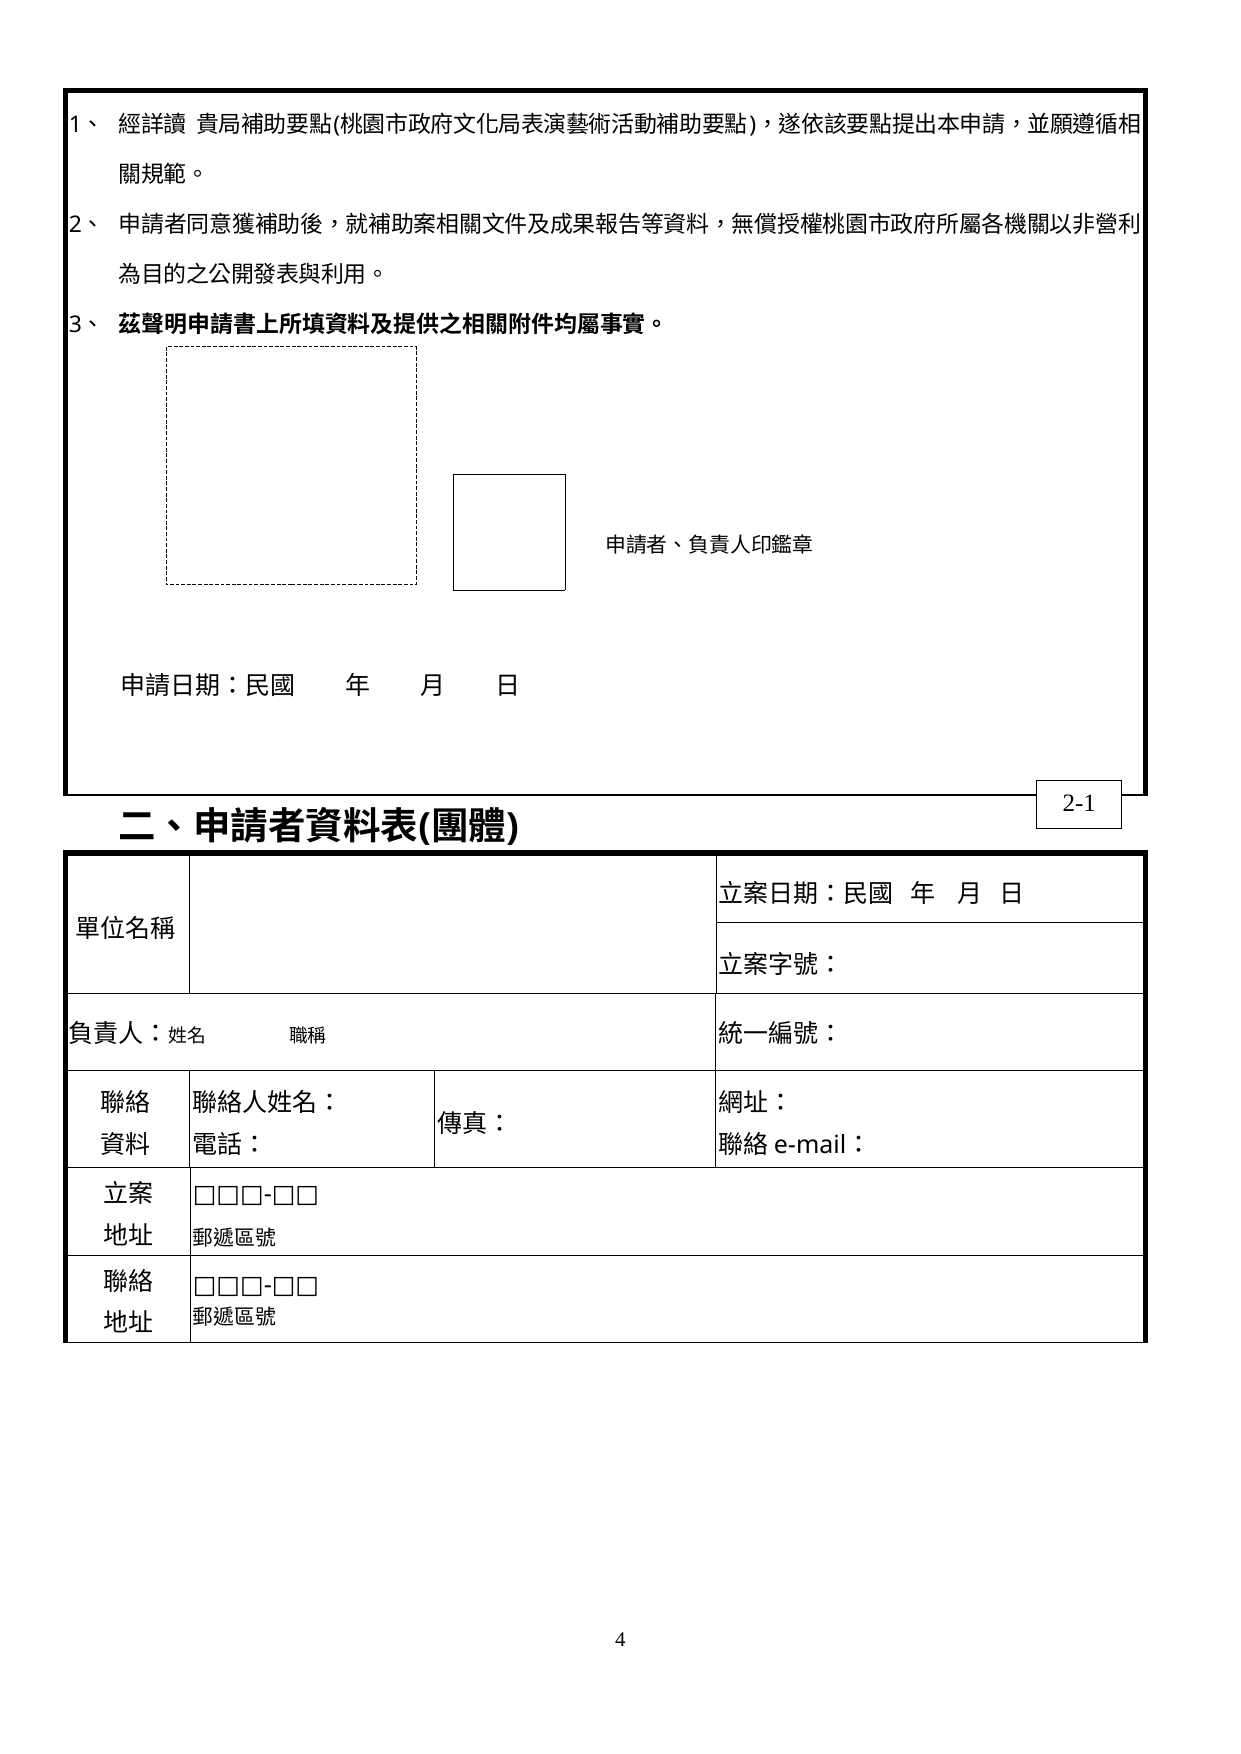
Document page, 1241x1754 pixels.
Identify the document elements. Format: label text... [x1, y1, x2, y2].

table_cell 聯絡人姓名： 電話： [190, 1071, 434, 1167]
table_cell 聯絡 地址 [68, 1256, 190, 1342]
table_cell 聯絡 資料 [68, 1071, 189, 1167]
table_cell □□□-□□ 郵遞區號 [191, 1256, 1143, 1342]
table_cell 經詳讀 貴局補助要點(桃園市政府文化局表演藝術活動補助要點)，遂依該要點提出本申請，並願遵循相關規範。 申請者同意獲補助後，就補助案相關文件及成果報告等資料，無償授權桃園市政府所屬各機關以非營利為目的之公開發表與利用。 茲聲明申請書上所填資料及提供之相關附件均屬事實。 申請日期：民國 年 月 日 [68, 93, 1143, 794]
table_header [190, 856, 716, 993]
table_cell 統一編號： [716, 994, 1143, 1069]
table_cell 立案 地址 [68, 1168, 190, 1254]
table_cell 立案字號： [717, 923, 1143, 993]
table_cell 負責人：姓名 職稱 [68, 994, 715, 1069]
text 二、申請者資料表(團體) [118, 796, 1122, 850]
text 2-1 [1052, 789, 1105, 817]
table_header 單位名稱 [68, 856, 189, 993]
table_cell 傳真： [435, 1071, 715, 1167]
table_cell □□□-□□ 郵遞區號 [191, 1168, 1143, 1254]
table_cell 網址： 聯絡e-mail： [716, 1071, 1143, 1167]
table_header 立案日期：民國 年 月 日 [717, 856, 1143, 922]
